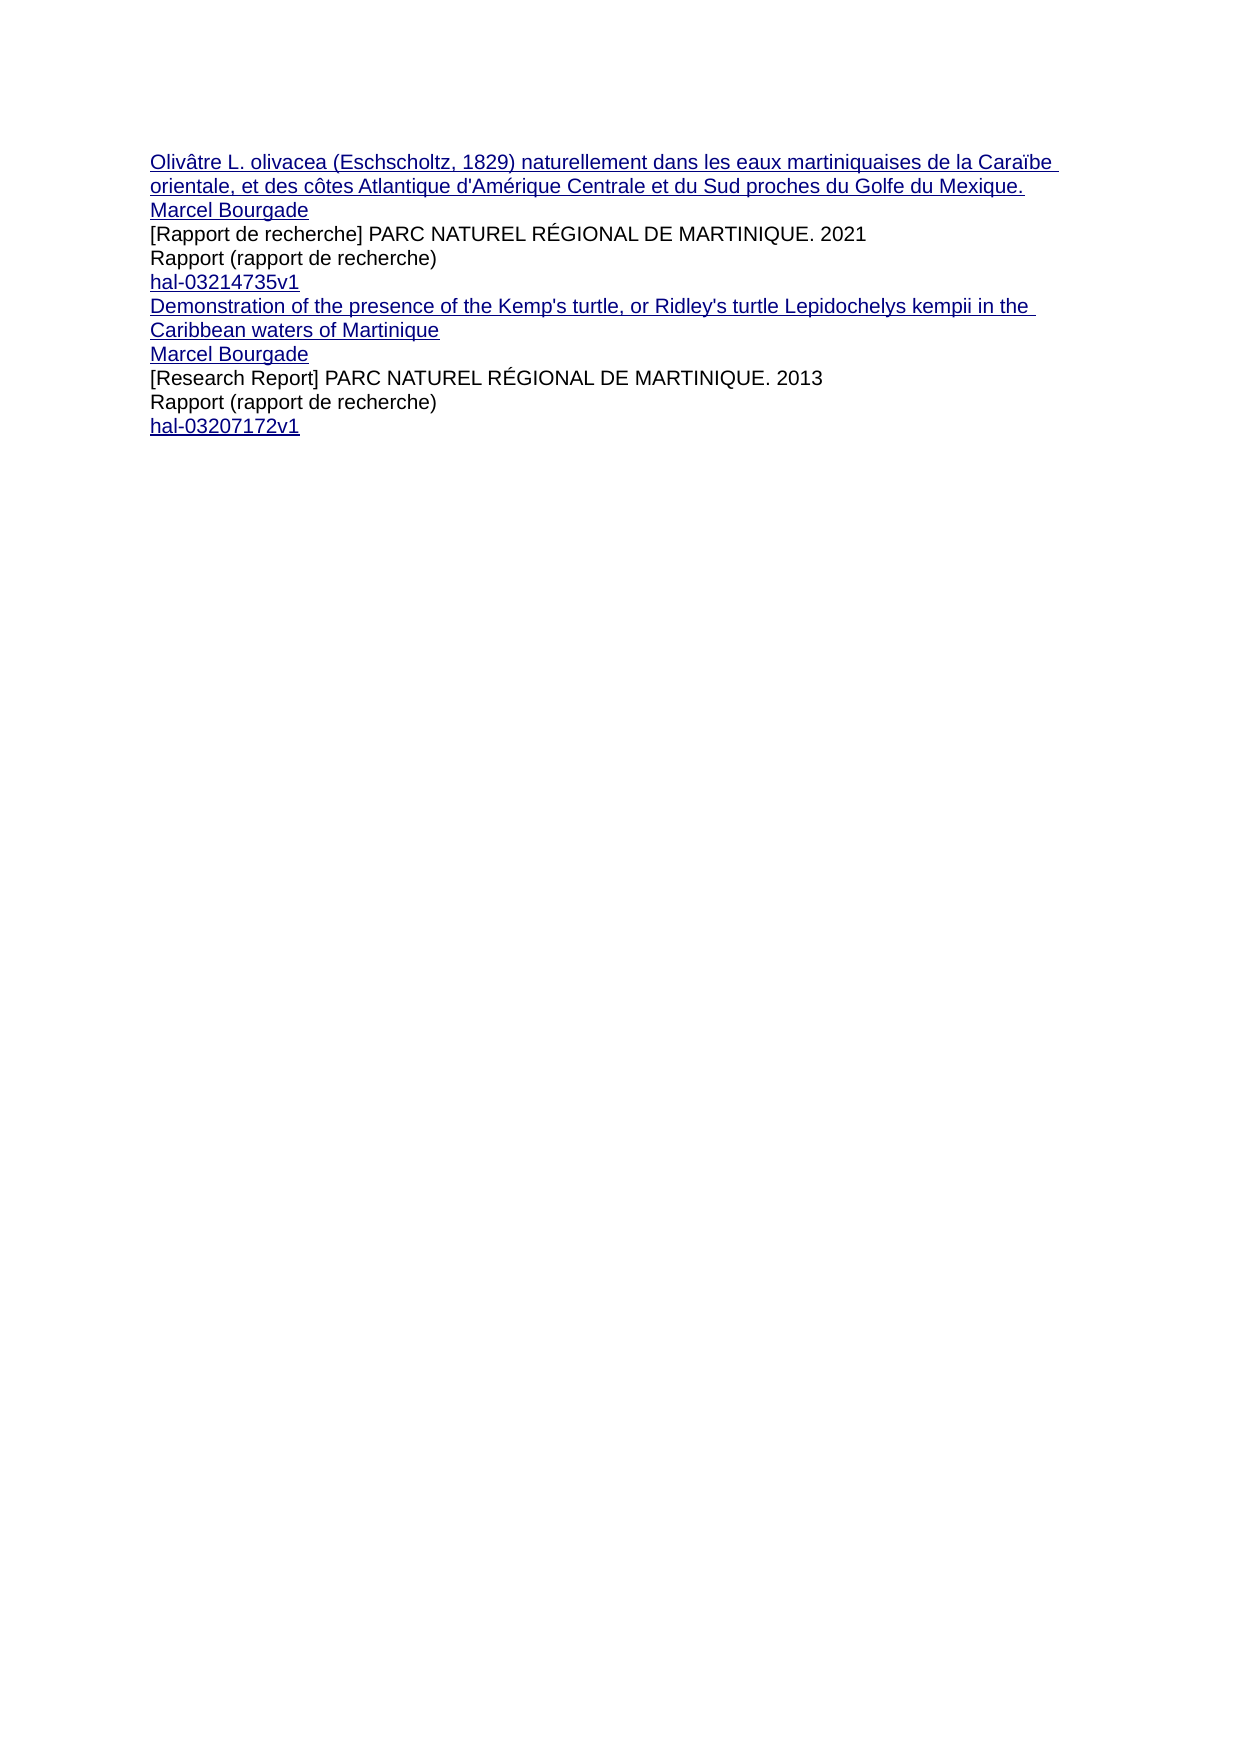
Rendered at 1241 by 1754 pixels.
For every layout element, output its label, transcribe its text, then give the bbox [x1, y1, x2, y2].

table_cell Demonstration of the presence of the Kemp's turtle, or Ridley's turtle Lepidochelys kempii in the Caribbean waters of Martinique Marcel Bourgade [Research Report] PARC NATUREL RÉGIONAL DE MARTINIQUE. 2013 Rapport (rapport de recherche) hal-03207172v1 [150, 294, 1090, 437]
table_cell Les Lepidochelys (Chelonii, Cheloniidae), Tortue de Kemp L. kempii (Garman, 1880), et Tortue Olivâtre L. olivacea (Eschscholtz, 1829) naturellement dans les eaux martiniquaises de la Caraïbe orientale, et des côtes Atlantique d'Amérique Centrale et du Sud proches du Golfe du Mexique. Marcel Bourgade [Rapport de recherche] PARC NATUREL RÉGIONAL DE MARTINIQUE. 2021 Rapport (rapport de recherche) hal-03214735v1 [150, 150, 1090, 294]
